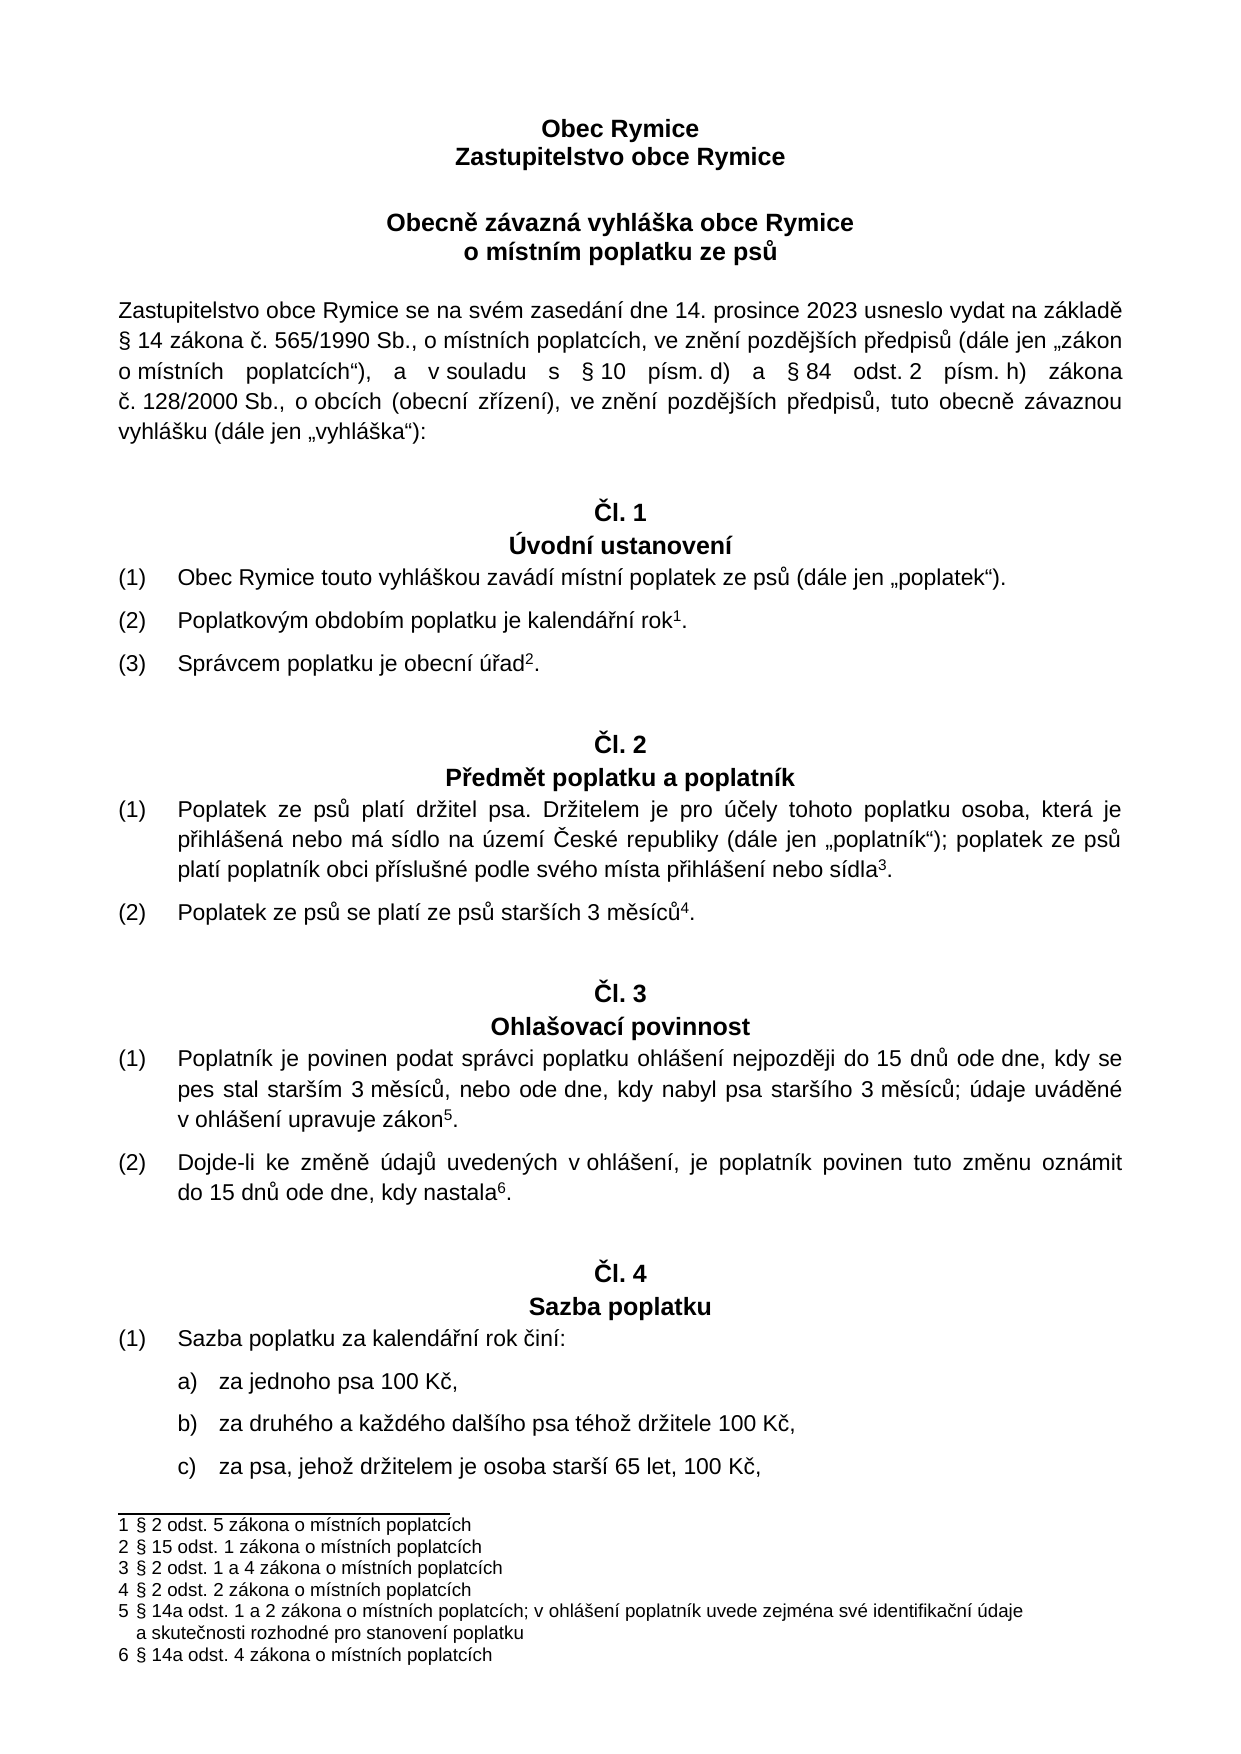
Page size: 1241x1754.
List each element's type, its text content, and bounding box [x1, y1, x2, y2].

subtitle Čl. 2 Předmět poplatku a poplatník [118, 730, 1122, 792]
list Dojde-li ke změně údajů uvedených v ohlášení, je poplatník povinen tuto změnu oznámit do 15 dnů ode dne, kdy nastala. [118, 1148, 1122, 1205]
list Poplatek ze psů platí držitel psa. Držitelem je pro účely tohoto poplatku osoba, která je přihlášená nebo má sídlo na území České republiky (dále jen „poplatník“); poplatek ze psů platí poplatník obci příslušné podle svého místa přihlášení nebo sídla. [118, 796, 1122, 883]
list § 14a odst. 4 zákona o místních poplatcích [118, 1643, 1122, 1665]
list Sazba poplatku za kalendářní rok činí: [118, 1325, 1122, 1351]
text Zastupitelstvo obce Rymice se na svém zasedání dne 14. prosince 2023 usneslo vydat na základě § 14 zákona č. 565/1990 Sb., o místních poplatcích, ve znění pozdějších předpisů (dále jen „zákon o místních poplatcích“), a v souladu s § 10 písm. d) a § 84 odst. 2 písm. h) zákona č. 128/2000 Sb., o obcích (obecní zřízení), ve znění pozdějších předpisů, tuto obecně závaznou vyhlášku (dále jen „vyhláška“): [118, 297, 1122, 444]
list § 15 odst. 1 zákona o místních poplatcích [118, 1536, 1122, 1557]
list § 2 odst. 5 zákona o místních poplatcích [118, 1514, 1122, 1536]
subtitle Čl. 1 Úvodní ustanovení [118, 498, 1122, 560]
list za psa, jehož držitelem je osoba starší 65 let, 100 Kč, [177, 1453, 1122, 1479]
list Obec Rymice touto vyhláškou zavádí místní poplatek ze psů (dále jen „poplatek“). [118, 564, 1122, 591]
list § 2 odst. 1 a 4 zákona o místních poplatcích [118, 1557, 1122, 1579]
list Správcem poplatku je obecní úřad. [118, 650, 1122, 676]
text Obec Rymice Zastupitelstvo obce Rymice [118, 114, 1122, 171]
subtitle Čl. 4 Sazba poplatku [118, 1259, 1122, 1321]
list § 14a odst. 1 a 2 zákona o místních poplatcích; v ohlášení poplatník uvede zejména své identifikační údaje a skutečnosti rozhodné pro stanovení poplatku [118, 1600, 1122, 1643]
subtitle Čl. 3 Ohlašovací povinnost [118, 979, 1122, 1041]
list Poplatník je povinen podat správci poplatku ohlášení nejpozději do 15 dnů ode dne, kdy se pes stal starším 3 měsíců, nebo ode dne, kdy nabyl psa staršího 3 měsíců; údaje uváděné v ohlášení upravuje zákon. [118, 1045, 1122, 1132]
list § 2 odst. 2 zákona o místních poplatcích [118, 1579, 1122, 1600]
list Poplatek ze psů se platí ze psů starších 3 měsíců. [118, 899, 1122, 925]
list Poplatkovým obdobím poplatku je kalendářní rok. [118, 607, 1122, 633]
list za jednoho psa 100 Kč, [177, 1368, 1122, 1394]
subtitle Obecně závazná vyhláška obce Rymice o místním poplatku ze psů [118, 208, 1122, 266]
list za druhého a každého dalšího psa téhož držitele 100 Kč, [177, 1410, 1122, 1437]
